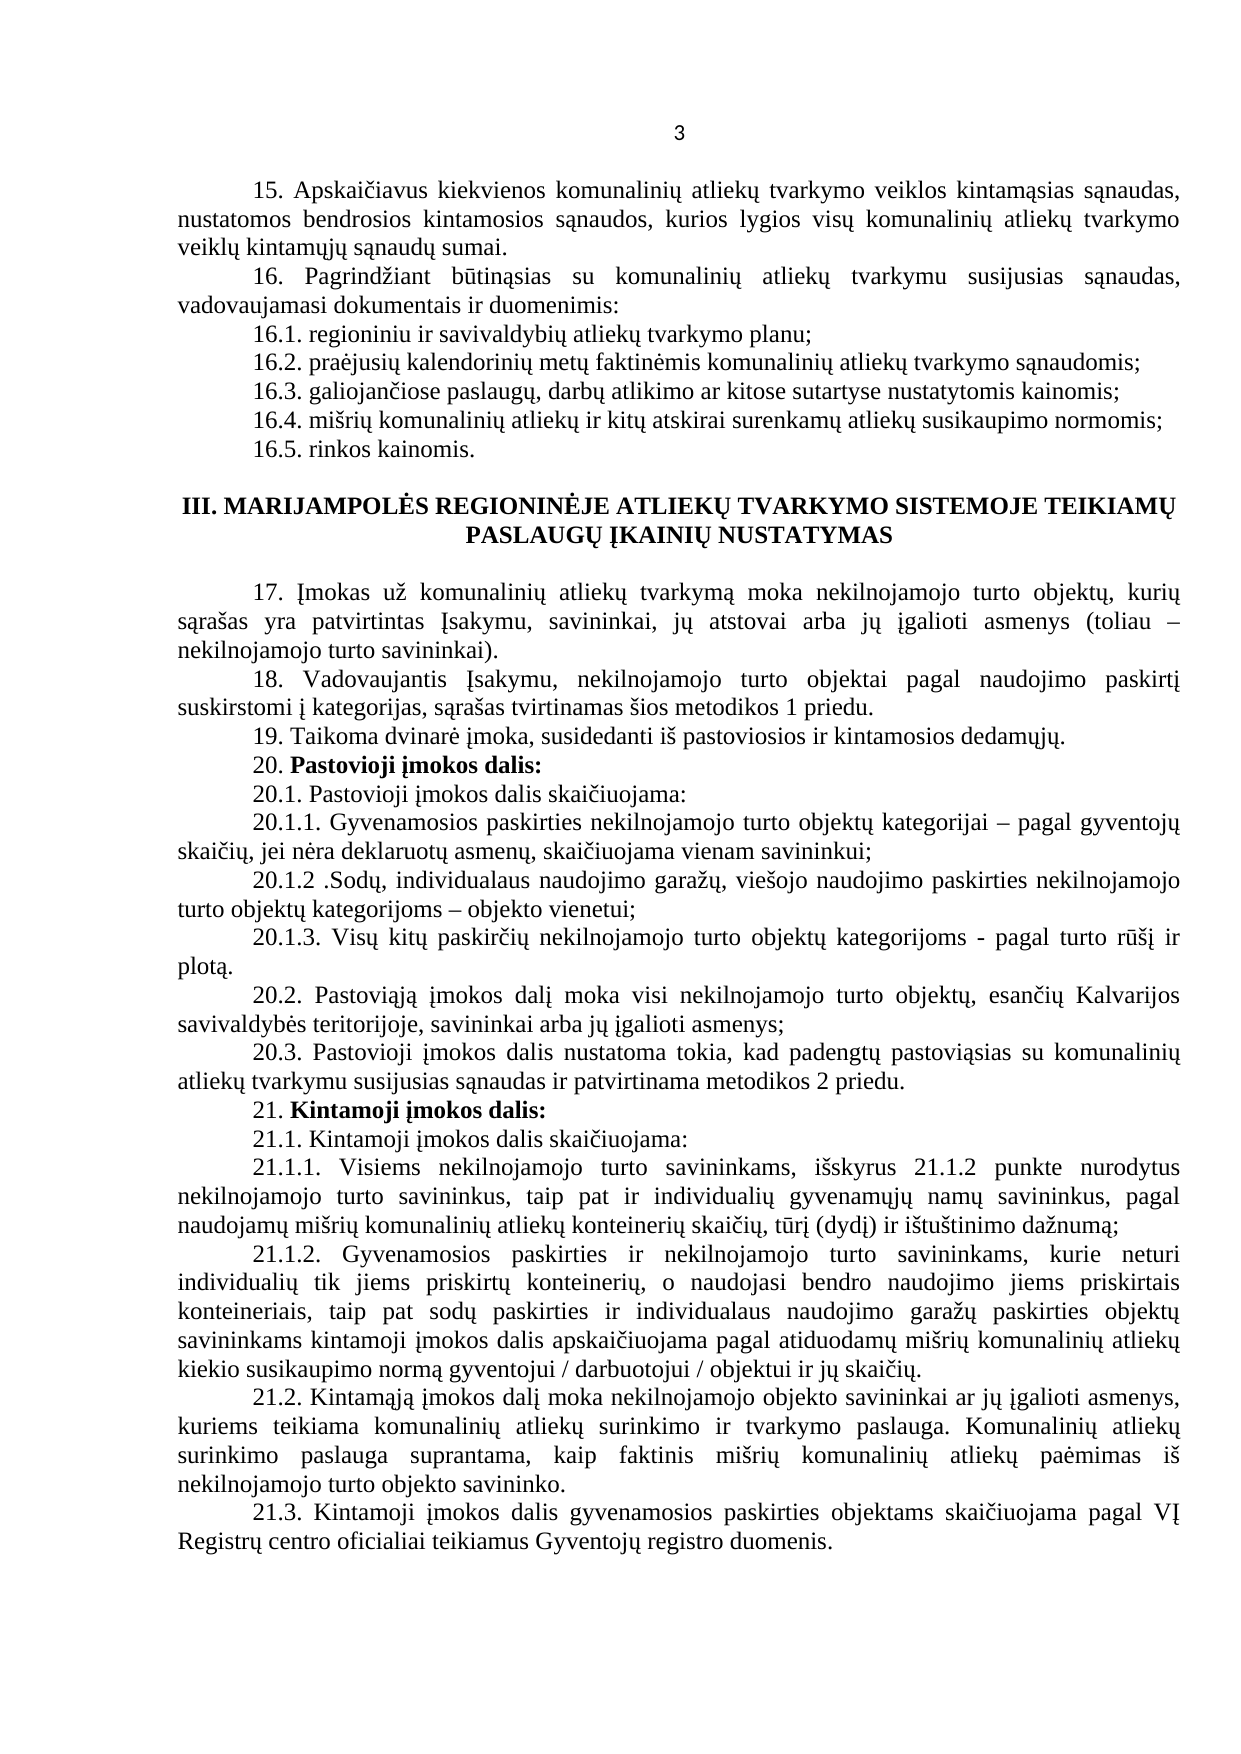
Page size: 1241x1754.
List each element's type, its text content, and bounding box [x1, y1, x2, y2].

text 20. Pastovioji įmokos dalis: [177, 750, 1181, 779]
text 21.2. Kintamąją įmokos dalį moka nekilnojamojo objekto savininkai ar jų įgalioti asmenys, kuriems teikiama komunalinių atliekų surinkimo ir tvarkymo paslauga. Komunalinių atliekų surinkimo paslauga suprantama, kaip faktinis mišrių komunalinių atliekų paėmimas iš nekilnojamojo turto objekto savininko. [177, 1382, 1181, 1497]
text 17. Įmokas už komunalinių atliekų tvarkymą moka nekilnojamojo turto objektų, kurių sąrašas yra patvirtintas Įsakymu, savininkai, jų atstovai arba jų įgalioti asmenys (toliau – nekilnojamojo turto savininkai). [177, 577, 1181, 664]
text 20.2. Pastoviąją įmokos dalį moka visi nekilnojamojo turto objektų, esančių Kalvarijos savivaldybės teritorijoje, savininkai arba jų įgalioti asmenys; [177, 980, 1181, 1037]
text 16.1. regioniniu ir savivaldybių atliekų tvarkymo planu; [177, 319, 1181, 347]
text 20.1.1. Gyvenamosios paskirties nekilnojamojo turto objektų kategorijai – pagal gyventojų skaičių, jei nėra deklaruotų asmenų, skaičiuojama vienam savininkui; [177, 807, 1181, 865]
text 21.1.2. Gyvenamosios paskirties ir nekilnojamojo turto savininkams, kurie neturi individualių tik jiems priskirtų konteinerių, o naudojasi bendro naudojimo jiems priskirtais konteineriais, taip pat sodų paskirties ir individualaus naudojimo garažų paskirties objektų savininkams kintamoji įmokos dalis apskaičiuojama pagal atiduodamų mišrių komunalinių atliekų kiekio susikaupimo normą gyventojui / darbuotojui / objektui ir jų skaičių. [177, 1239, 1181, 1382]
text 20.1.3. Visų kitų paskirčių nekilnojamojo turto objektų kategorijoms - pagal turto rūšį ir plotą. [177, 922, 1181, 980]
text 21.3. Kintamoji įmokos dalis gyvenamosios paskirties objektams skaičiuojama pagal VĮ Registrų centro oficialiai teikiamus Gyventojų registro duomenis. [177, 1497, 1181, 1555]
text 15. Apskaičiavus kiekvienos komunalinių atliekų tvarkymo veiklos kintamąsias sąnaudas, nustatomos bendrosios kintamosios sąnaudos, kurios lygios visų komunalinių atliekų tvarkymo veiklų kintamųjų sąnaudų sumai. [177, 175, 1181, 261]
text 21. Kintamoji įmokos dalis: [177, 1095, 1181, 1124]
text III. MARIJAMPOLĖS REGIONINĖJE ATLIEKŲ TVARKYMO SISTEMOJE TEIKIAMŲ PASLAUGŲ ĮKAINIŲ NUSTATYMAS [177, 491, 1181, 549]
text 20.1.2 .Sodų, individualaus naudojimo garažų, viešojo naudojimo paskirties nekilnojamojo turto objektų kategorijoms – objekto vienetui; [177, 865, 1181, 922]
text 16. Pagrindžiant būtinąsias su komunalinių atliekų tvarkymu susijusias sąnaudas, vadovaujamasi dokumentais ir duomenimis: [177, 261, 1181, 319]
text 19. Taikoma dvinarė įmoka, susidedanti iš pastoviosios ir kintamosios dedamųjų. [177, 721, 1181, 750]
text 16.2. praėjusių kalendorinių metų faktinėmis komunalinių atliekų tvarkymo sąnaudomis; [177, 347, 1181, 376]
text 16.3. galiojančiose paslaugų, darbų atlikimo ar kitose sutartyse nustatytomis kainomis; [177, 376, 1181, 405]
text 20.3. Pastovioji įmokos dalis nustatoma tokia, kad padengtų pastoviąsias su komunalinių atliekų tvarkymu susijusias sąnaudas ir patvirtinama metodikos 2 priedu. [177, 1037, 1181, 1095]
text 16.5. rinkos kainomis. [177, 434, 1181, 462]
text 16.4. mišrių komunalinių atliekų ir kitų atskirai surenkamų atliekų susikaupimo normomis; [177, 405, 1181, 434]
text 20.1. Pastovioji įmokos dalis skaičiuojama: [177, 779, 1181, 807]
text 18. Vadovaujantis Įsakymu, nekilnojamojo turto objektai pagal naudojimo paskirtį suskirstomi į kategorijas, sąrašas tvirtinamas šios metodikos 1 priedu. [177, 664, 1181, 721]
text 21.1. Kintamoji įmokos dalis skaičiuojama: [177, 1124, 1181, 1152]
text 21.1.1. Visiems nekilnojamojo turto savininkams, išskyrus 21.1.2 punkte nurodytus nekilnojamojo turto savininkus, taip pat ir individualių gyvenamųjų namų savininkus, pagal naudojamų mišrių komunalinių atliekų konteinerių skaičių, tūrį (dydį) ir ištuštinimo dažnumą; [177, 1152, 1181, 1239]
